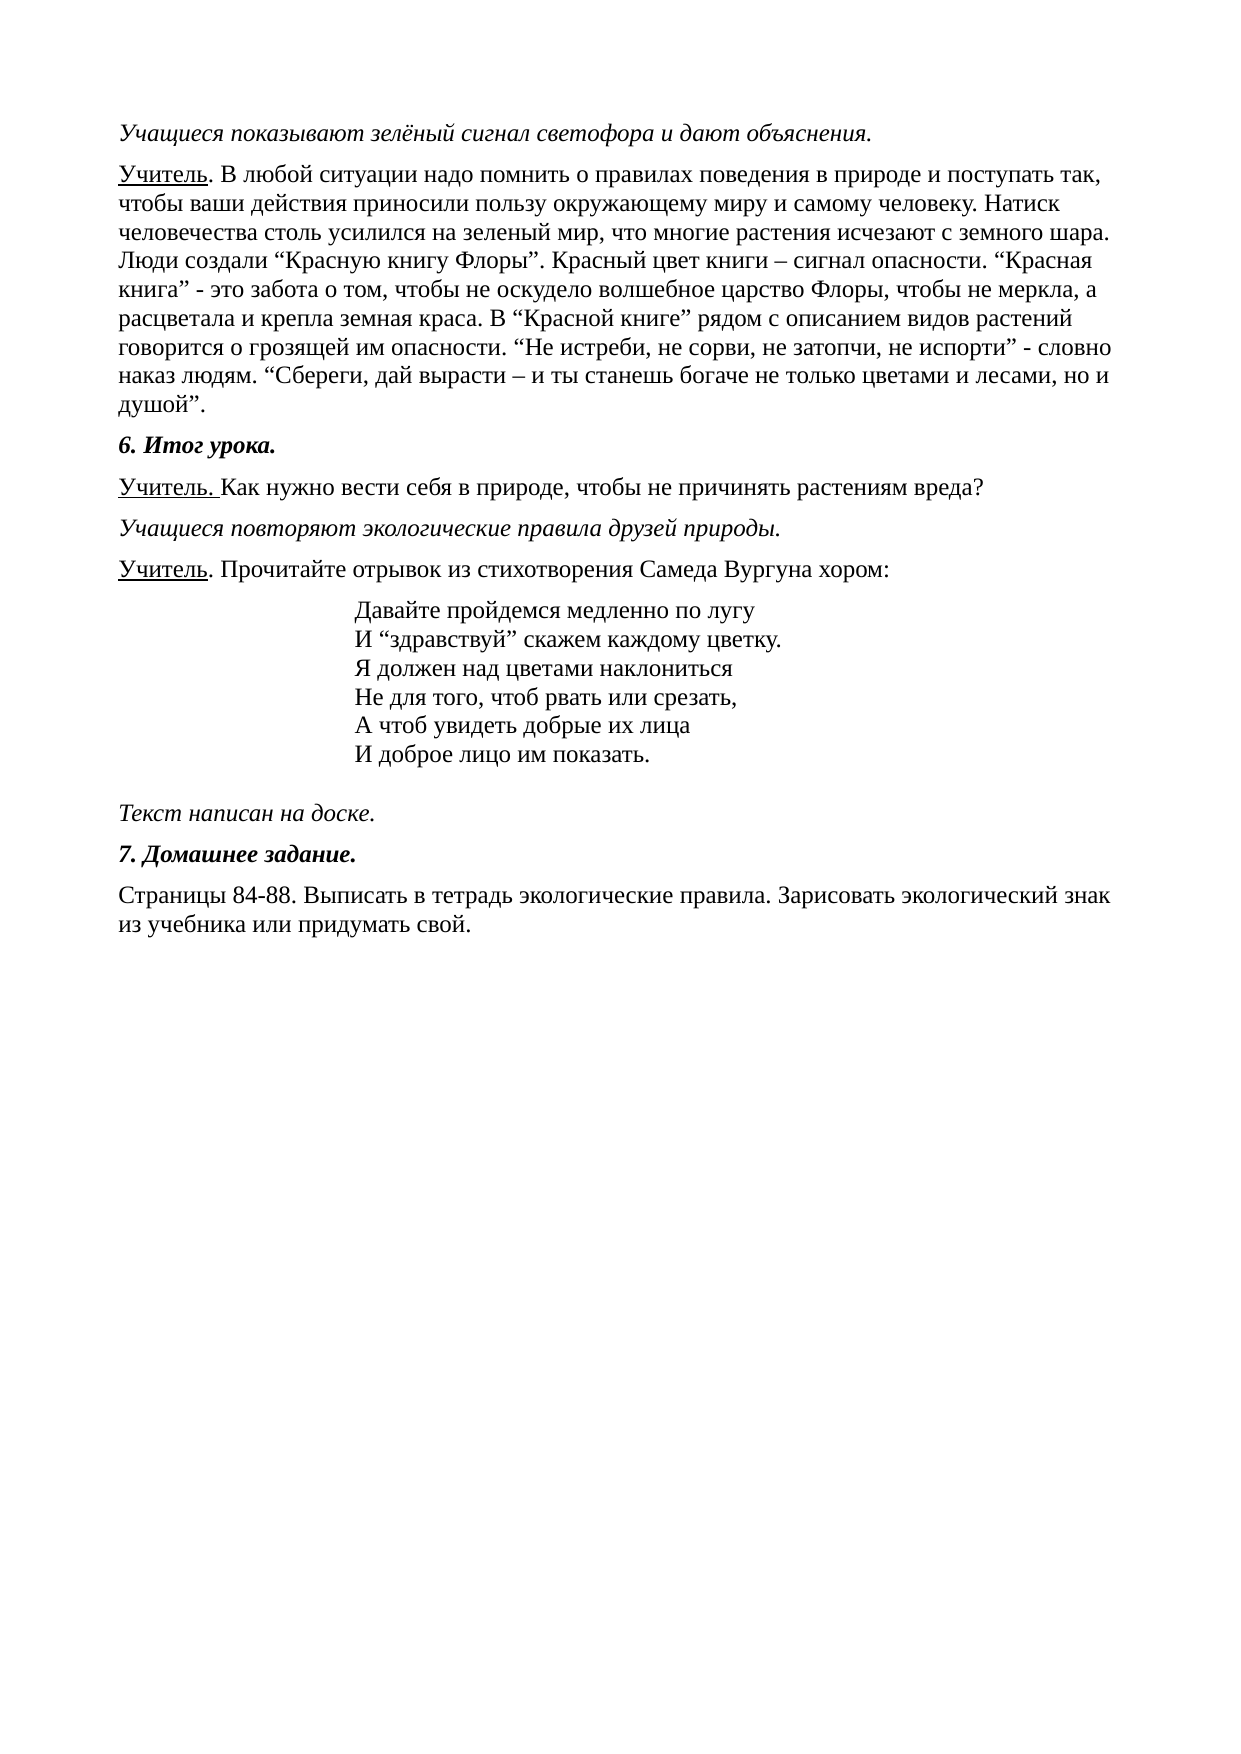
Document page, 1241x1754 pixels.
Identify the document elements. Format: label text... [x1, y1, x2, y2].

text 6. Итог урока. [118, 431, 1122, 459]
text Учитель. Как нужно вести себя в природе, чтобы не причинять растениям вреда? [118, 472, 1122, 501]
text 7. Домашнее задание. [118, 839, 1122, 868]
text Учитель. В любой ситуации надо помнить о правилах поведения в природе и поступать так, чтобы ваши действия приносили пользу окружающему миру и самому человеку. Натиск человечества столь усилился на зеленый мир, что многие растения исчезают с земного шара. Люди создали “Красную книгу Флоры”. Красный цвет книги – сигнал опасности. “Красная книга” - это забота о том, чтобы не оскудело волшебное царство Флоры, чтобы не меркла, а расцветала и крепла земная краса. В “Красной книге” рядом с описанием видов растений говорится о грозящей им опасности. “Не истреби, не сорви, не затопчи, не испорти” - словно наказ людям. “Сбереги, дай вырасти – и ты станешь богаче не только цветами и лесами, но и душой”. [118, 159, 1122, 418]
text Страницы 84-88. Выписать в тетрадь экологические правила. Зарисовать экологический знак из учебника или придумать свой. [118, 880, 1122, 938]
text Давайте пройдемся медленно по лугу И “здравствуй” скажем каждому цветку. Я должен над цветами наклониться Не для того, чтоб рвать или срезать, А чтоб увидеть добрые их лица И доброе лицо им показать. [354, 596, 886, 768]
text Учитель. Прочитайте отрывок из стихотворения Самеда Вургуна хором: [118, 554, 1122, 583]
text Текст написан на доске. [118, 798, 1122, 826]
text Учащиеся повторяют экологические правила друзей природы. [118, 513, 1122, 542]
text Учащиеся показывают зелёный сигнал светофора и дают объяснения. [118, 118, 1122, 147]
